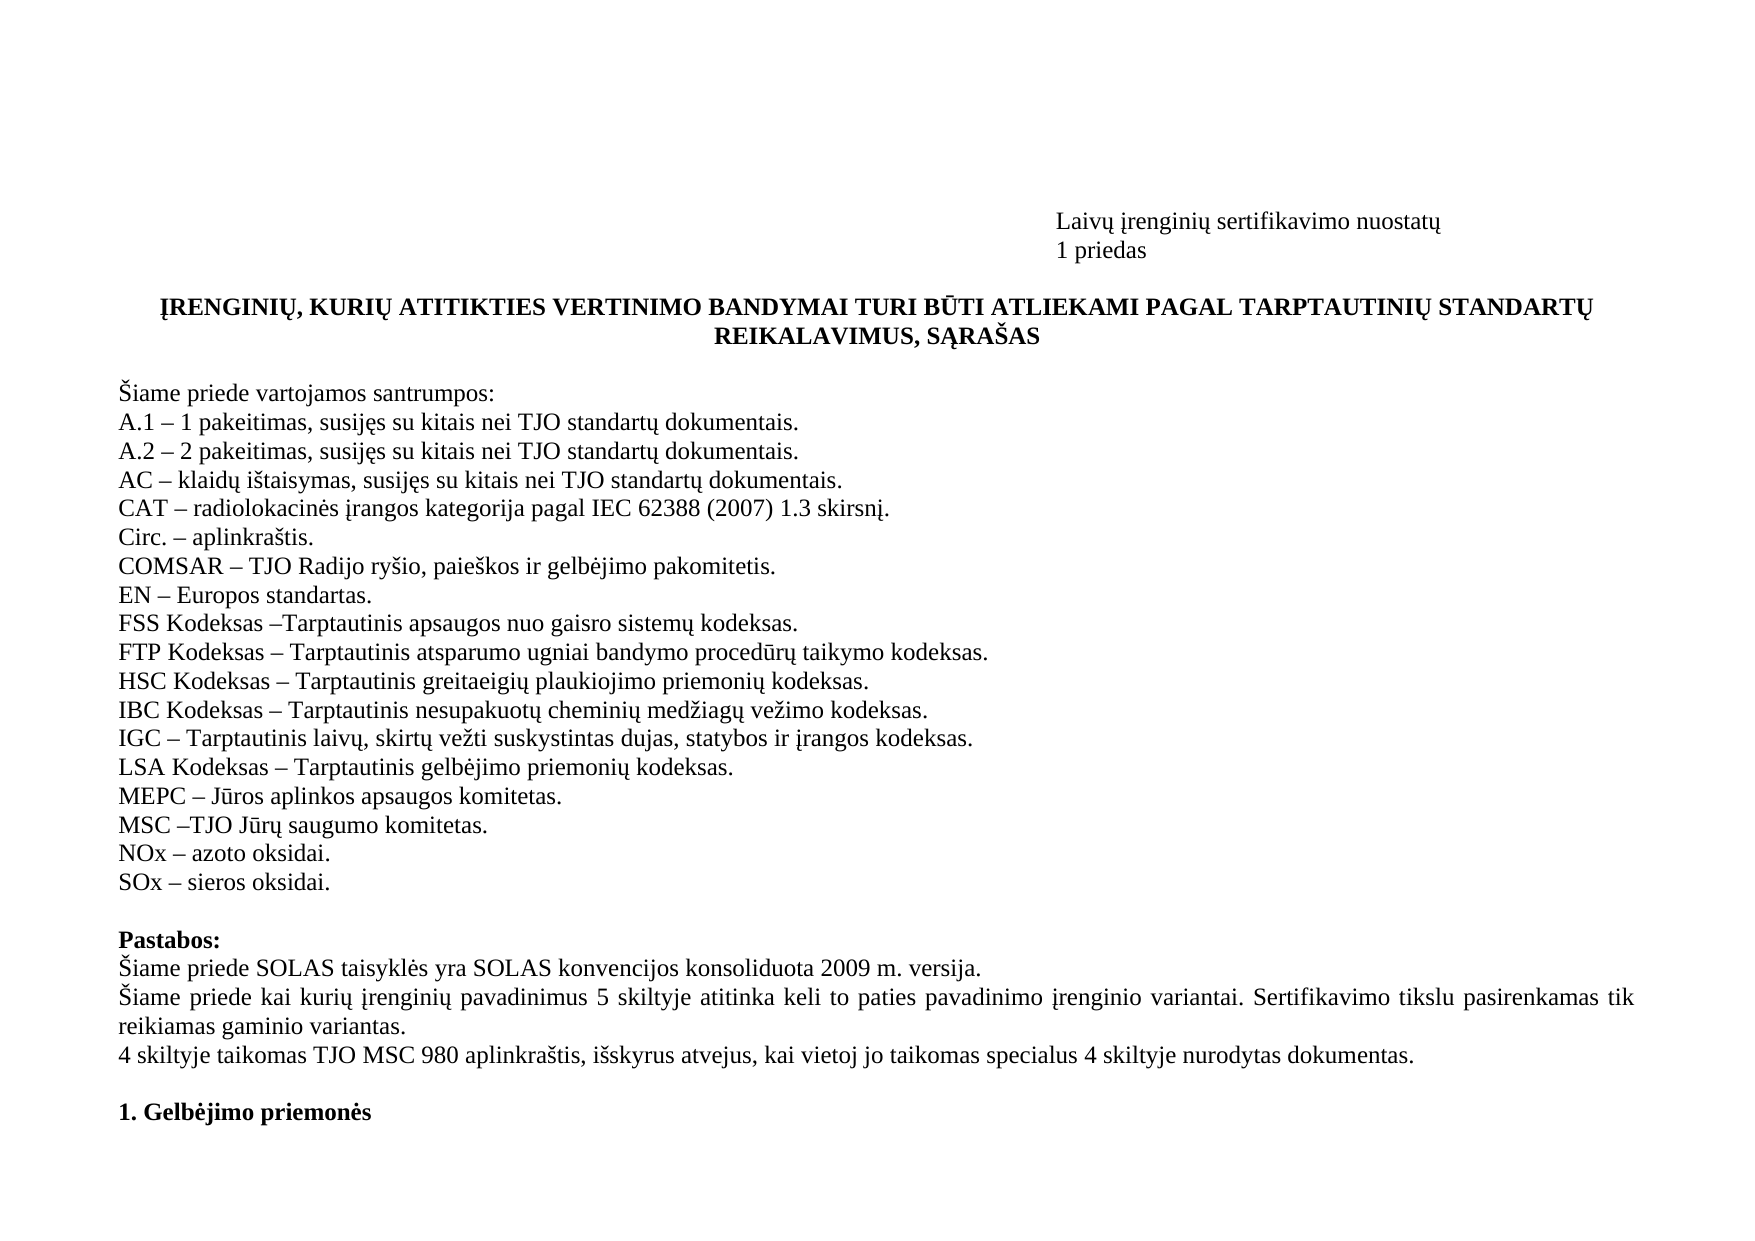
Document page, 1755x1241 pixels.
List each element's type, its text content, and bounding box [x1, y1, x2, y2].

text Laivų įrenginių sertifikavimo nuostatų [1056, 206, 1636, 235]
text Šiame priede kai kurių įrenginių pavadinimus 5 skiltyje atitinka keli to paties pavadinimo įrenginio variantai. Sertifikavimo tikslu pasirenkamas tik reikiamas gaminio variantas. [118, 982, 1636, 1040]
text CAT – radiolokacinės įrangos kategorija pagal IEC 62388 (2007) 1.3 skirsnį. [118, 493, 1636, 522]
text A.1 – 1 pakeitimas, susijęs su kitais nei TJO standartų dokumentais. [118, 407, 1636, 436]
text Circ. – aplinkraštis. [118, 522, 1636, 551]
text Pastabos: [118, 925, 1636, 953]
text EN – Europos standartas. [118, 580, 1636, 608]
text SOx – sieros oksidai. [118, 867, 1636, 896]
text FTP Kodeksas – Tarptautinis atsparumo ugniai bandymo procedūrų taikymo kodeksas. [118, 637, 1636, 666]
text Šiame priede SOLAS taisyklės yra SOLAS konvencijos konsoliduota 2009 m. versija. [118, 953, 1636, 982]
text Šiame priede vartojamos santrumpos: [118, 378, 1636, 407]
text HSC Kodeksas – Tarptautinis greitaeigių plaukiojimo priemonių kodeksas. [118, 666, 1636, 695]
text LSA Kodeksas – Tarptautinis gelbėjimo priemonių kodeksas. [118, 752, 1636, 781]
text 4 skiltyje taikomas TJO MSC 980 aplinkraštis, išskyrus atvejus, kai vietoj jo taikomas specialus 4 skiltyje nurodytas dokumentas. [118, 1040, 1636, 1068]
text 1 priedas [1056, 235, 1636, 263]
text MEPC – Jūros aplinkos apsaugos komitetas. [118, 781, 1636, 810]
text A.2 – 2 pakeitimas, susijęs su kitais nei TJO standartų dokumentais. [118, 436, 1636, 465]
text ĮRENGINIŲ, KURIŲ ATITIKTIES VERTINIMO BANDYMAI TURI BŪTI ATLIEKAMI PAGAL TARPTAUTINIŲ STANDARTŲ REIKALAVIMUS, SĄRAŠAS [118, 292, 1636, 350]
text COMSAR – TJO Radijo ryšio, paieškos ir gelbėjimo pakomitetis. [118, 551, 1636, 580]
text MSC –TJO Jūrų saugumo komitetas. [118, 810, 1636, 838]
text IGC – Tarptautinis laivų, skirtų vežti suskystintas dujas, statybos ir įrangos kodeksas. [118, 723, 1636, 752]
text FSS Kodeksas –Tarptautinis apsaugos nuo gaisro sistemų kodeksas. [118, 608, 1636, 637]
text IBC Kodeksas – Tarptautinis nesupakuotų cheminių medžiagų vežimo kodeksas. [118, 695, 1636, 723]
text NOx – azoto oksidai. [118, 838, 1636, 867]
text 1. Gelbėjimo priemonės [118, 1097, 1636, 1126]
text AC – klaidų ištaisymas, susijęs su kitais nei TJO standartų dokumentais. [118, 465, 1636, 493]
